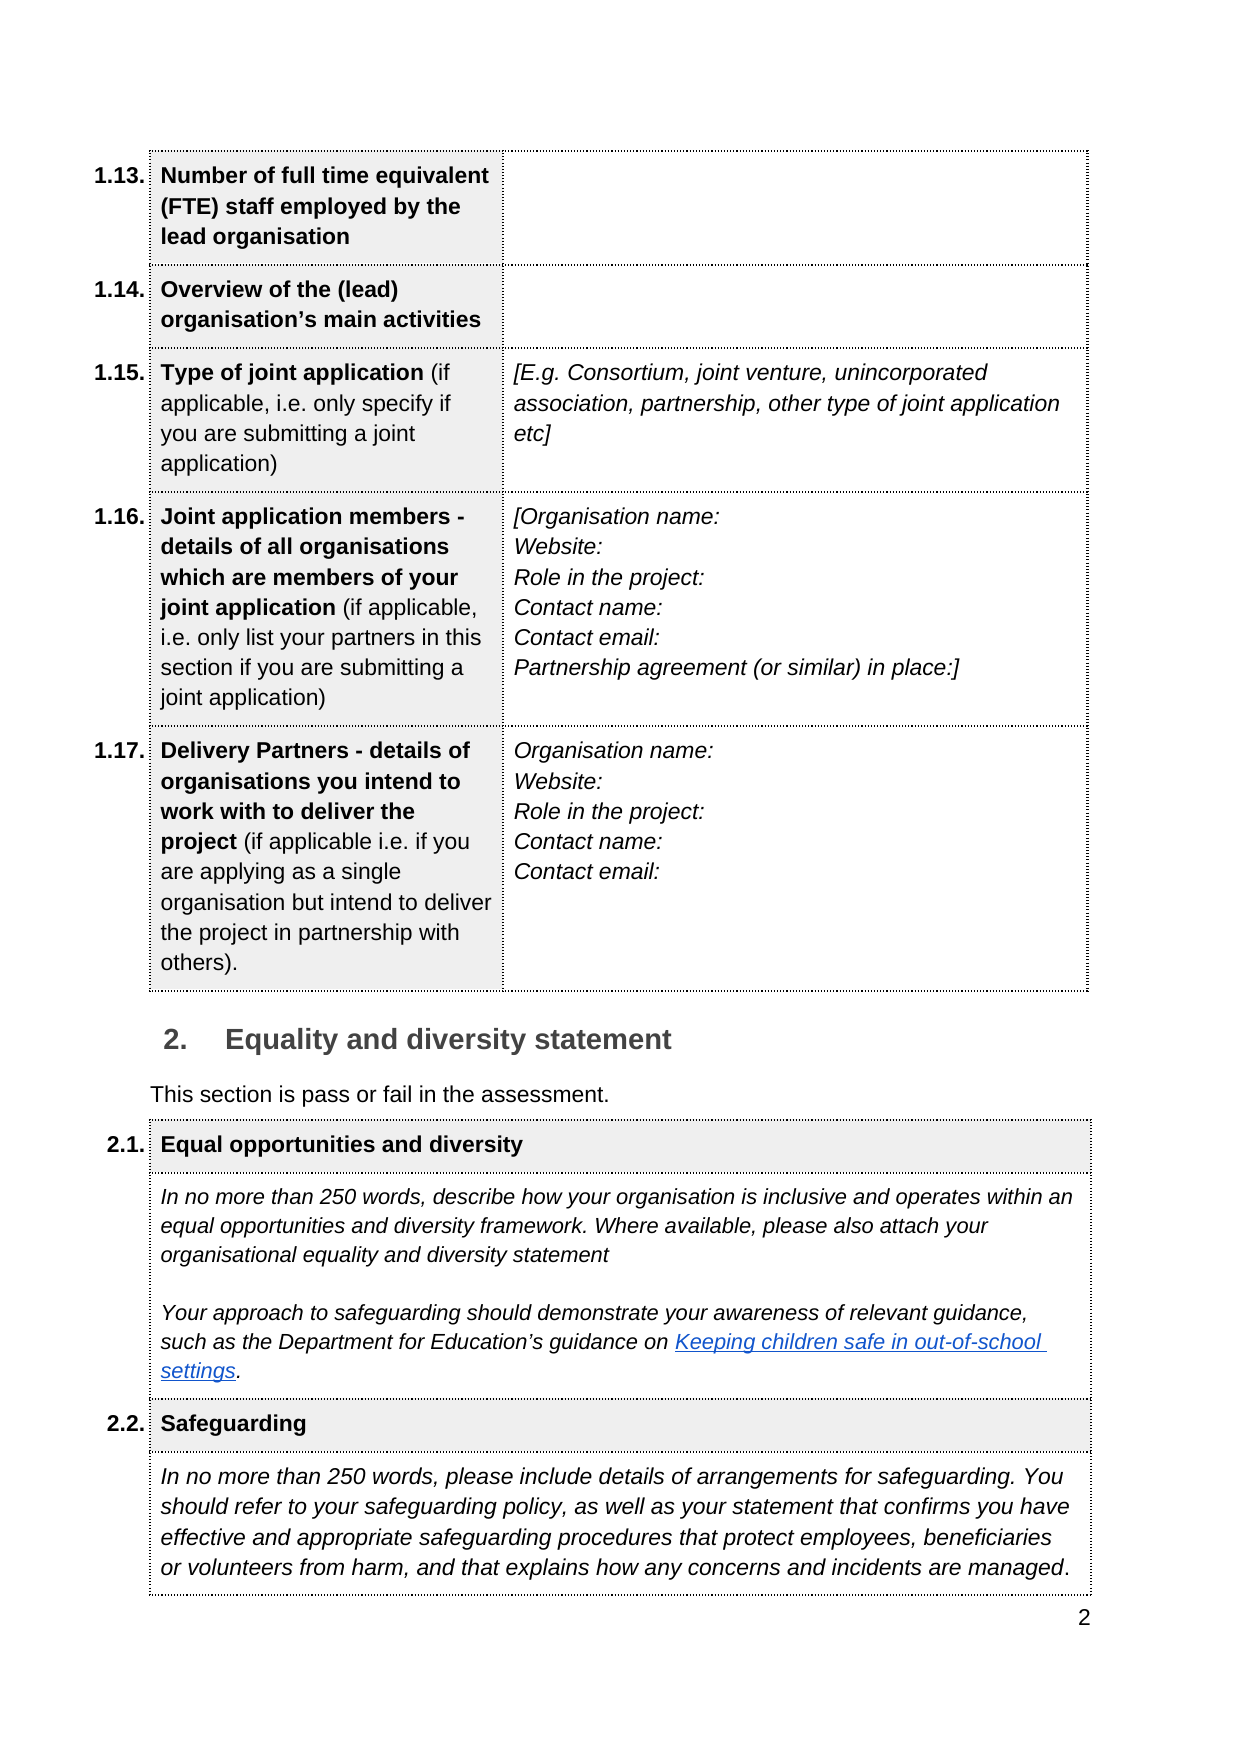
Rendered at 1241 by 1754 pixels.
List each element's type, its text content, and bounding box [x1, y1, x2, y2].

table_cell [Organisation name: Website: Role in the project: Contact name: Contact email: Partnership agreement (or similar) in place:] [503, 491, 1087, 725]
table_cell [503, 150, 1087, 263]
table_cell Type of joint application (if applicable, i.e. only specify if you are submitting a joint application) [150, 347, 503, 491]
table_cell In no more than 250 words, describe how your organisation is inclusive and operates within an equal opportunities and diversity framework. Where available, please also attach your organisational equality and diversity statement Your approach to safeguarding should demonstrate your awareness of relevant guidance, such as the Department for Education’s guidance on Keeping children safe in out-of-school settings. [150, 1172, 1091, 1397]
table_cell Delivery Partners - details of organisations you intend to work with to deliver the project (if applicable i.e. if you are applying as a single organisation but intend to deliver the project in partnership with others). [150, 725, 503, 989]
table_cell Organisation name: Website: Role in the project: Contact name: Contact email: [503, 725, 1087, 989]
table_cell Number of full time equivalent (FTE) staff employed by the lead organisation [150, 150, 503, 263]
table_cell In no more than 250 words, please include details of arrangements for safeguarding. You should refer to your safeguarding policy, as well as your statement that confirms you have effective and appropriate safeguarding procedures that protect employees, beneficiaries or volunteers from harm, and that explains how any concerns and incidents are managed. [150, 1451, 1091, 1594]
table_cell [503, 264, 1087, 347]
subtitle Equality and diversity statement [187, 1022, 1091, 1055]
table_cell Joint application members - details of all organisations which are members of your joint application (if applicable, i.e. only list your partners in this section if you are submitting a joint application) [150, 491, 503, 725]
table_cell [E.g. Consortium, joint venture, unincorporated association, partnership, other type of joint application etc] [503, 347, 1087, 491]
table_cell Safeguarding [150, 1398, 1091, 1451]
text This section is pass or fail in the assessment. [150, 1081, 1091, 1108]
table_header Equal opportunities and diversity [150, 1119, 1091, 1172]
table_cell Overview of the (lead) organisation’s main activities [150, 264, 503, 347]
